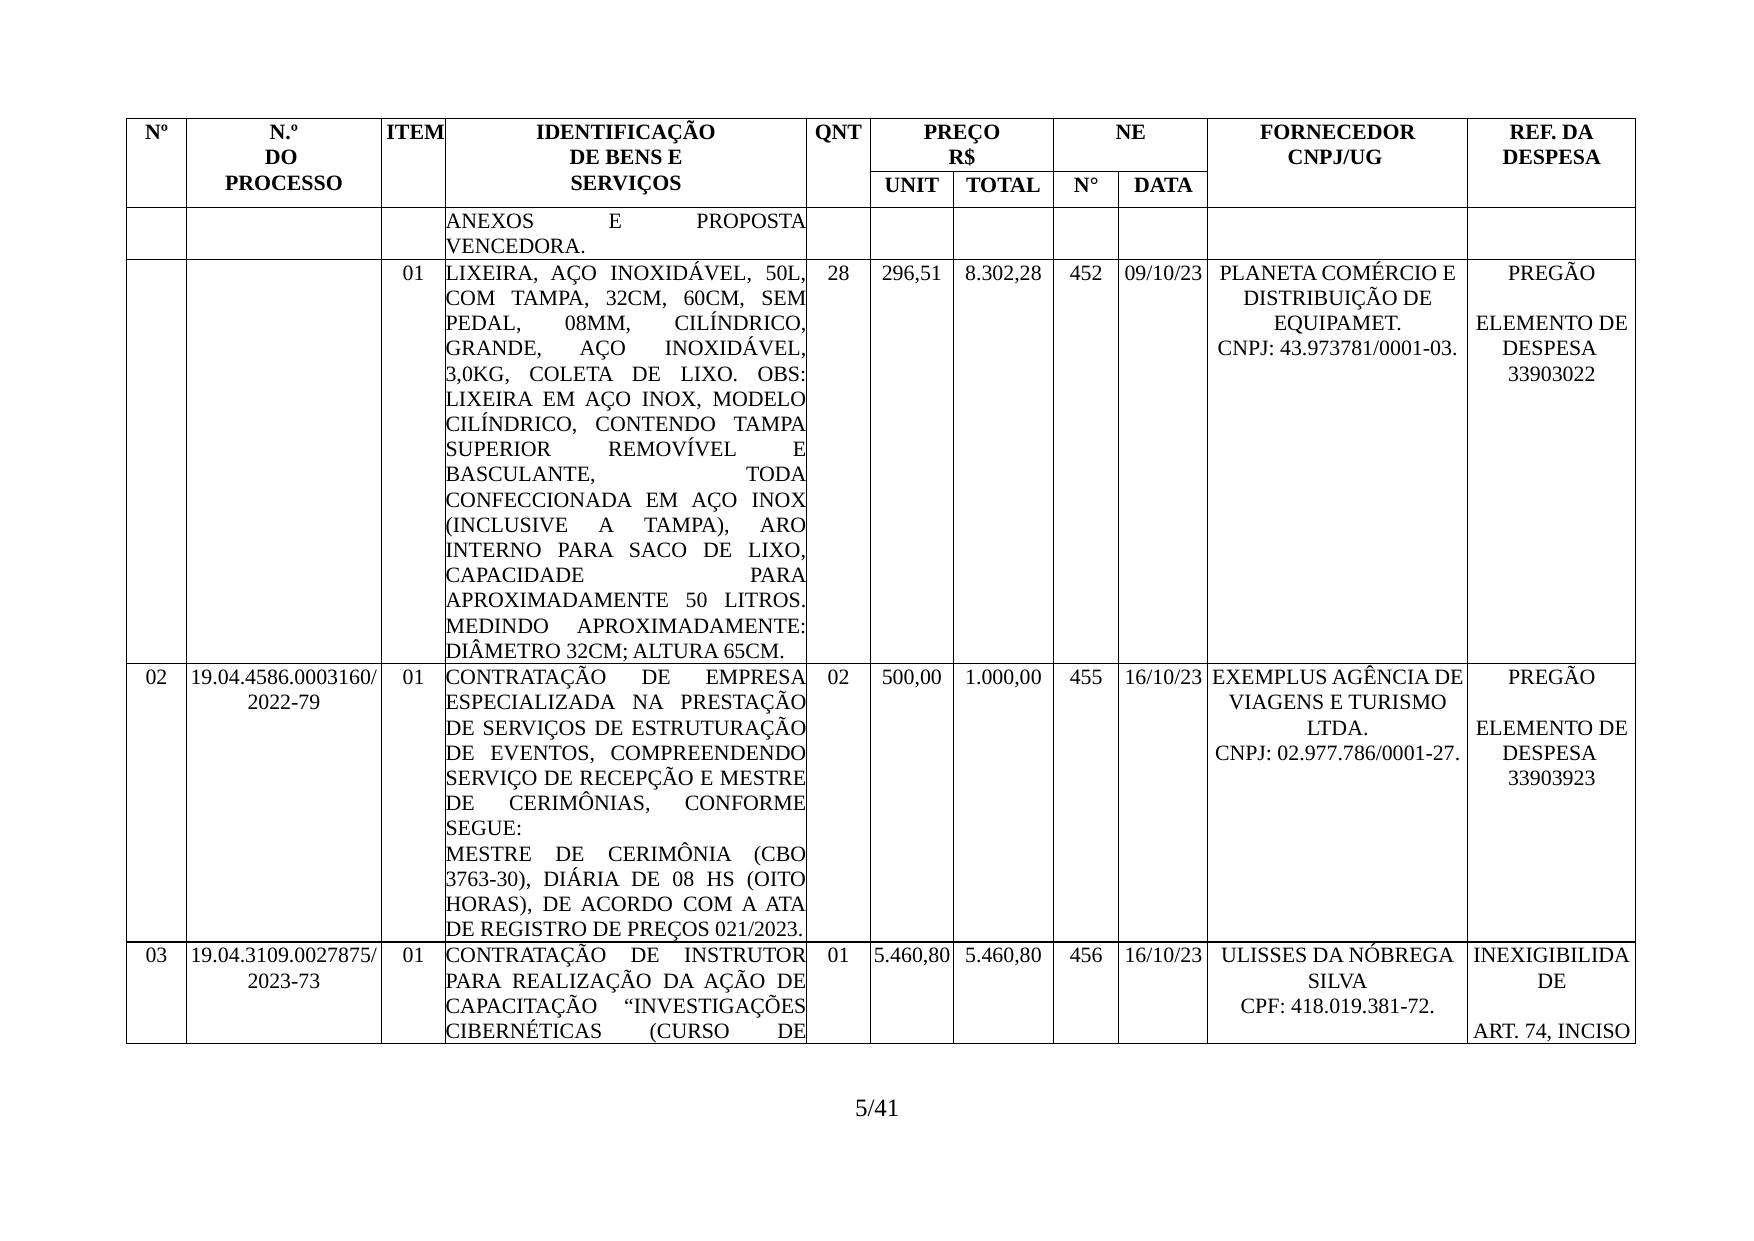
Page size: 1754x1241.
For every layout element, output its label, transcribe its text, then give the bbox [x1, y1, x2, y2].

table_cell PREGÃO ELEMENTO DE DESPESA 33903923 [1468, 664, 1635, 941]
table_cell 01 [382, 943, 445, 1043]
table_cell TOTAL [954, 172, 1053, 207]
table_cell ULISSES DA NÓBREGA SILVA CPF: 418.019.381-72. [1208, 943, 1467, 1043]
table_header FORNECEDOR CNPJ/UG [1208, 119, 1467, 207]
table_cell 28 [807, 260, 870, 663]
table_cell EXEMPLUS AGÊNCIA DE VIAGENS E TURISMO LTDA. CNPJ: 02.977.786/0001-27. [1208, 664, 1467, 941]
table_header ITEM [382, 119, 445, 207]
table_cell 19.04.3109.0027875/2023-73 [187, 943, 381, 1043]
table_cell [127, 260, 186, 663]
table_cell 500,00 [871, 664, 953, 941]
table_cell [187, 208, 381, 259]
table_cell 01 [807, 943, 870, 1043]
table_header QNT [807, 119, 870, 207]
table_cell INEXIGIBILIDADE ART. 74, INCISO [1468, 943, 1635, 1043]
table_cell 452 [1054, 260, 1118, 663]
table_cell DATA [1119, 172, 1207, 207]
table_cell PLANETA COMÉRCIO E DISTRIBUIÇÃO DE EQUIPAMET. CNPJ: 43.973781/0001-03. [1208, 260, 1467, 663]
table_cell [1054, 208, 1118, 259]
table_cell 1.000,00 [954, 664, 1053, 941]
table_cell 19.04.4586.0003160/2022-79 [187, 664, 381, 941]
table_header NE [1054, 119, 1207, 171]
table_cell [807, 208, 870, 259]
table_cell [954, 208, 1053, 259]
table_cell 02 [807, 664, 870, 941]
table_cell 455 [1054, 664, 1118, 941]
table_cell 296,51 [871, 260, 953, 663]
table_cell CONTRATAÇÃO DE INSTRUTOR PARA REALIZAÇÃO DA AÇÃO DE CAPACITAÇÃO “INVESTIGAÇÕES CIBERNÉTICAS (CURSO DE [446, 943, 806, 1043]
table_cell 456 [1054, 943, 1118, 1043]
table_cell ANEXOS E PROPOSTA VENCEDORA. [446, 208, 806, 259]
table_cell 5.460,80 [954, 943, 1053, 1043]
table_cell [187, 260, 381, 663]
table_cell CONTRATAÇÃO DE EMPRESA ESPECIALIZADA NA PRESTAÇÃO DE SERVIÇOS DE ESTRUTURAÇÃO DE EVENTOS, COMPREENDENDO SERVIÇO DE RECEPÇÃO E MESTRE DE CERIMÔNIAS, CONFORME SEGUE: MESTRE DE CERIMÔNIA (CBO 3763-30), DIÁRIA DE 08 HS (OITO HORAS), DE ACORDO COM A ATA DE REGISTRO DE PREÇOS 021/2023. [446, 664, 806, 941]
table_header REF. DA DESPESA [1468, 119, 1635, 207]
table_cell [382, 208, 445, 259]
table_cell 01 [382, 664, 445, 941]
table_cell 09/10/23 [1119, 260, 1207, 663]
table_cell UNIT [871, 172, 953, 207]
table_cell [871, 208, 953, 259]
table_cell 01 [382, 260, 445, 663]
table_cell [1208, 208, 1467, 259]
table_cell 8.302,28 [954, 260, 1053, 663]
table_header IDENTIFICAÇÃO DE BENS E SERVIÇOS [446, 119, 806, 207]
table_cell PREGÃO ELEMENTO DE DESPESA 33903022 [1468, 260, 1635, 663]
table_cell LIXEIRA, AÇO INOXIDÁVEL, 50L, COM TAMPA, 32CM, 60CM, SEM PEDAL, 08MM, CILÍNDRICO, GRANDE, AÇO INOXIDÁVEL, 3,0KG, COLETA DE LIXO. OBS: LIXEIRA EM AÇO INOX, MODELO CILÍNDRICO, CONTENDO TAMPA SUPERIOR REMOVÍVEL E BASCULANTE, TODA CONFECCIONADA EM AÇO INOX (INCLUSIVE A TAMPA), ARO INTERNO PARA SACO DE LIXO, CAPACIDADE PARA APROXIMADAMENTE 50 LITROS. MEDINDO APROXIMADAMENTE: DIÂMETRO 32CM; ALTURA 65CM. [446, 260, 806, 663]
table_header PREÇO R$ [871, 119, 1053, 171]
table_header Nº [127, 119, 186, 207]
table_cell [1468, 208, 1635, 259]
table_cell 02 [127, 664, 186, 941]
table_cell 16/10/23 [1119, 943, 1207, 1043]
table_header N.º DO PROCESSO [187, 119, 381, 207]
table_cell 03 [127, 943, 186, 1043]
table_cell 16/10/23 [1119, 664, 1207, 941]
table_cell [127, 208, 186, 259]
table_cell [1119, 208, 1207, 259]
table_cell N° [1054, 172, 1118, 207]
table_cell 5.460,80 [871, 943, 953, 1043]
